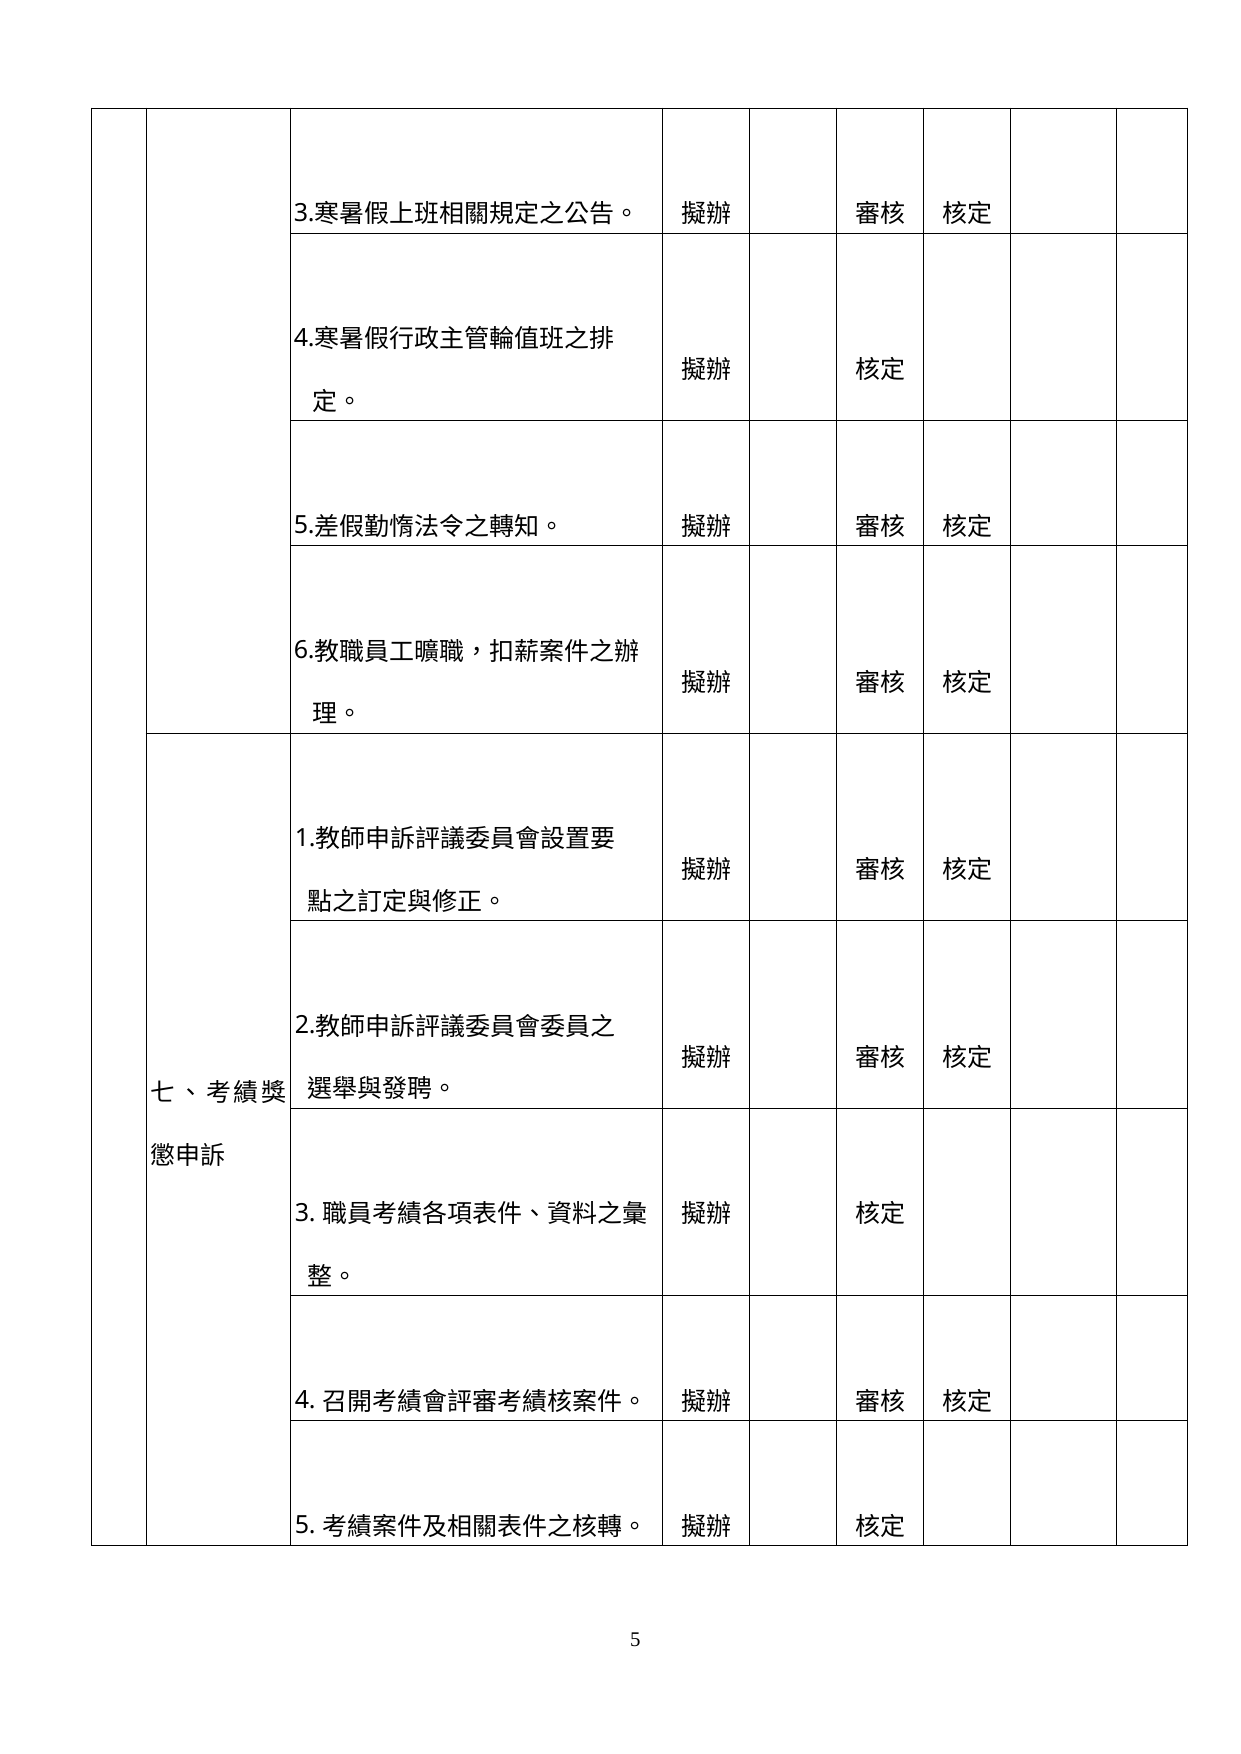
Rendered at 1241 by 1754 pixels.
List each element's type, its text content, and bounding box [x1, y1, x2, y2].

table_cell [1011, 421, 1116, 545]
table_cell [147, 109, 290, 733]
table_cell [1011, 921, 1116, 1108]
table_cell [1011, 1421, 1116, 1545]
table_cell [92, 109, 146, 1545]
table_cell 擬辦 [663, 421, 749, 545]
table_cell [750, 421, 836, 545]
table_cell 4.寒暑假行政主管輪值班之排定。 [291, 234, 662, 420]
table_cell 5.差假勤惰法令之轉知。 [291, 421, 662, 545]
table_cell 3. 職員考績各項表件、資料之彙 整。 [291, 1109, 662, 1295]
table_cell [1011, 734, 1116, 920]
table_cell 審核 [837, 921, 923, 1108]
table_cell 核定 [924, 921, 1010, 1108]
table_cell 核定 [837, 1109, 923, 1295]
table_cell [1117, 234, 1187, 420]
table_cell [750, 546, 836, 733]
table_cell 1.教師申訴評議委員會設置要 點之訂定與修正。 [291, 734, 662, 920]
table_cell 擬辦 [663, 1421, 749, 1545]
table_cell 核定 [924, 734, 1010, 920]
table_cell 擬辦 [663, 109, 749, 233]
table_cell 核定 [924, 109, 1010, 233]
table_cell 6.教職員工曠職，扣薪案件之辦理。 [291, 546, 662, 733]
table_cell 核定 [837, 1421, 923, 1545]
table_cell 擬辦 [663, 921, 749, 1108]
table_cell [750, 1296, 836, 1420]
table_cell 核定 [924, 546, 1010, 733]
table_cell [924, 1109, 1010, 1295]
table_cell 5. 考績案件及相關表件之核轉。 [291, 1421, 662, 1545]
table_cell [924, 234, 1010, 420]
table_cell [750, 1421, 836, 1545]
table_cell [1117, 546, 1187, 733]
table_cell 擬辦 [663, 1296, 749, 1420]
table_cell 4. 召開考績會評審考績核案件。 [291, 1296, 662, 1420]
table_cell [1117, 1109, 1187, 1295]
table_cell 擬辦 [663, 546, 749, 733]
table_cell [1117, 734, 1187, 920]
table_cell [1117, 921, 1187, 1108]
table_cell [1117, 1296, 1187, 1420]
table_cell [1117, 421, 1187, 545]
table_cell [1011, 109, 1116, 233]
table_cell [750, 109, 836, 233]
table_cell [1011, 1109, 1116, 1295]
table_cell 2.教師申訴評議委員會委員之 選舉與發聘。 [291, 921, 662, 1108]
table_cell [1011, 1296, 1116, 1420]
table_cell 審核 [837, 1296, 923, 1420]
table_cell [1011, 234, 1116, 420]
table_cell [750, 234, 836, 420]
table_cell 審核 [837, 421, 923, 545]
table_cell [1117, 109, 1187, 233]
table_cell 七、考績獎懲申訴 [147, 734, 290, 1545]
table_cell 審核 [837, 109, 923, 233]
table_cell 擬辦 [663, 234, 749, 420]
table_cell 核定 [924, 1296, 1010, 1420]
table_cell [750, 734, 836, 920]
table_cell [750, 1109, 836, 1295]
table_cell [924, 1421, 1010, 1545]
table_cell 核定 [924, 421, 1010, 545]
table_cell 擬辦 [663, 734, 749, 920]
table_cell 審核 [837, 734, 923, 920]
table_cell 審核 [837, 546, 923, 733]
table_cell [1011, 546, 1116, 733]
table_cell 擬辦 [663, 1109, 749, 1295]
table_cell [750, 921, 836, 1108]
table_cell 核定 [837, 234, 923, 420]
table_cell 3.寒暑假上班相關規定之公告。 [291, 109, 662, 233]
table_cell [1117, 1421, 1187, 1545]
